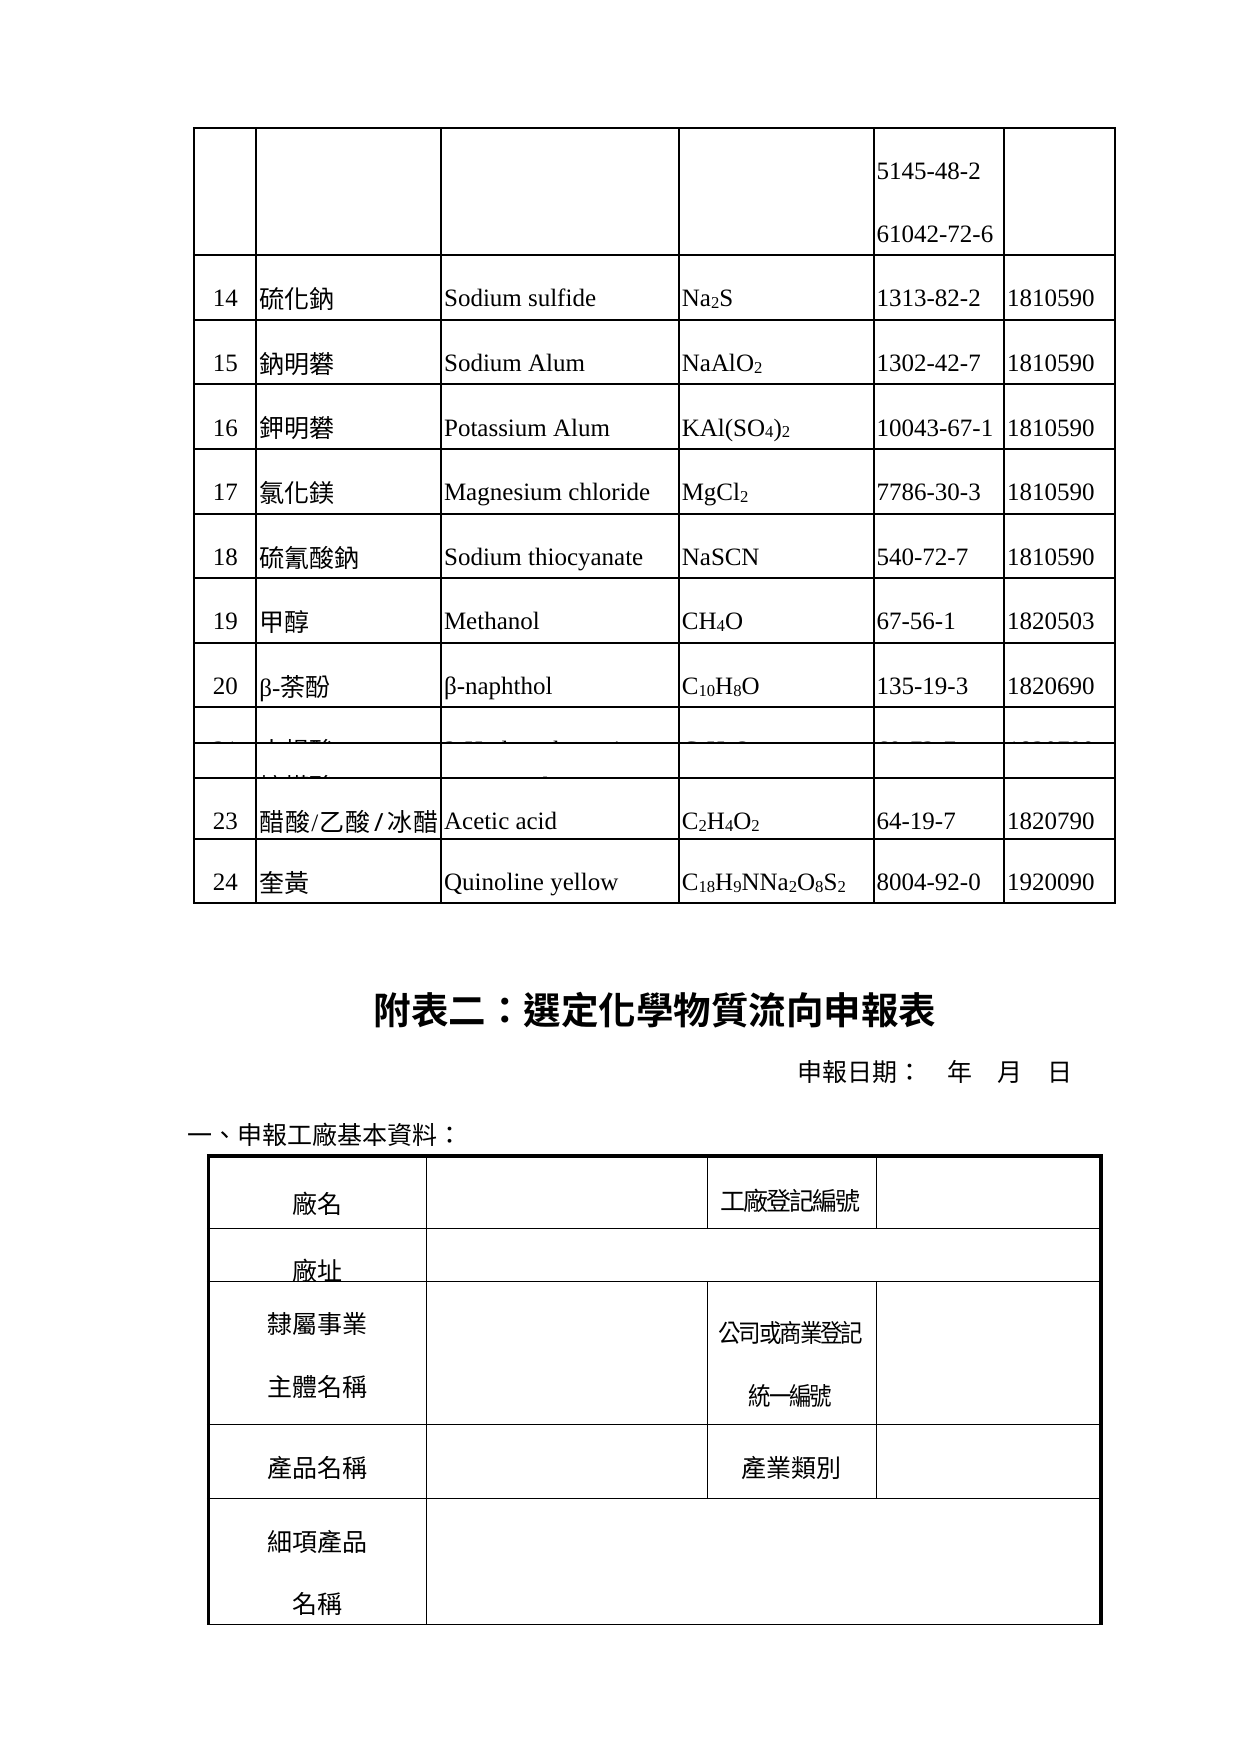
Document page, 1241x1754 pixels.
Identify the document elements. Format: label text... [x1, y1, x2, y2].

table_cell Sodium thiocyanate [442, 515, 678, 577]
table_cell CH4O [680, 579, 873, 642]
table_cell 產業類別 （2碼） [708, 1425, 876, 1498]
table_cell [427, 1425, 707, 1498]
table_header 廠名 [210, 1158, 426, 1228]
table_cell C7H6O3 [680, 708, 873, 742]
table_cell Sodium Alum [442, 321, 678, 383]
text 附表二：選定化學物質流向申報表 [187, 967, 1122, 1029]
table_cell 1302-42-7 [875, 321, 1003, 383]
table_cell [427, 1229, 1099, 1281]
table_cell Magnesium chloride [442, 450, 678, 512]
table_cell 5145-48-2 61042-72-6 [875, 129, 1003, 254]
table_cell 69-72-7 [875, 708, 1003, 742]
table_cell C10H8O [680, 644, 873, 706]
table_cell 540-72-7 [875, 515, 1003, 577]
table_cell Quinoline yellow [442, 840, 678, 902]
table_cell C6H8O7 [680, 744, 873, 777]
table_cell 1313-82-2 [875, 256, 1003, 319]
table_cell [1005, 129, 1114, 254]
table_cell KAl(SO4)2 [680, 385, 873, 448]
table_cell 64-19-7 [875, 779, 1003, 838]
table_cell Methanol [442, 579, 678, 642]
table_cell 1810590 [1005, 321, 1114, 383]
table_cell Sodium sulfide [442, 256, 678, 319]
table_cell 公司或商業登記 統一編號 [708, 1282, 876, 1424]
table_cell 水楊酸 [257, 708, 440, 742]
table_cell 奎黃 [257, 840, 440, 902]
table_cell 24 [195, 840, 255, 902]
table_cell 硫化鈉 [257, 256, 440, 319]
table_cell 18 [195, 515, 255, 577]
table_cell 10043-67-1 [875, 385, 1003, 448]
table_cell 22 [195, 744, 255, 777]
table_cell [877, 1282, 1099, 1424]
table_cell [877, 1425, 1099, 1498]
table_cell 23 [195, 779, 255, 838]
table_cell [427, 1499, 1099, 1624]
table_cell β-naphthol [442, 644, 678, 706]
table_cell 鈉明礬 [257, 321, 440, 383]
table_cell [442, 129, 678, 254]
table_cell 1920090 [1005, 840, 1114, 902]
table_cell 15 [195, 321, 255, 383]
table_cell 67-56-1 [875, 579, 1003, 642]
table_cell 8004-92-0 [875, 840, 1003, 902]
table_cell NaSCN [680, 515, 873, 577]
table_cell 1820790 [1005, 779, 1114, 838]
table_cell Potassium Alum [442, 385, 678, 448]
table_header [427, 1158, 707, 1228]
table_cell C2H4O2 [680, 779, 873, 838]
table_cell 1810590 [1005, 515, 1114, 577]
table_cell 硫氰酸鈉 [257, 515, 440, 577]
table_cell 細項產品 名稱 （依實際生產選定化學物質填寫） [210, 1499, 426, 1624]
table_cell 廠址 [210, 1229, 426, 1281]
table_cell [427, 1282, 707, 1424]
table_cell C18H9NNa2O8S2 [680, 840, 873, 902]
table_cell 14 [195, 256, 255, 319]
table_cell 1820690 [1005, 644, 1114, 706]
table_cell 7786-30-3 [875, 450, 1003, 512]
table_cell NaAlO2 [680, 321, 873, 383]
table_header [877, 1158, 1099, 1228]
table_cell 1820790 [1005, 708, 1114, 742]
table_cell Na2S [680, 256, 873, 319]
table_cell 1820503 [1005, 579, 1114, 642]
table_cell 19 [195, 579, 255, 642]
table_cell [257, 129, 440, 254]
table_cell 20 [195, 644, 255, 706]
table_cell 1810590 [1005, 450, 1114, 512]
table_header 工廠登記編號 （8碼） [708, 1158, 876, 1228]
table_cell 醋酸/乙酸/冰醋酸 [257, 779, 440, 838]
table_cell [680, 129, 873, 254]
table_cell 17 [195, 450, 255, 512]
text 申報日期： 年 月 日 [187, 1029, 1072, 1092]
table_cell 1810590 [1005, 256, 1114, 319]
table_cell 2-Hydroxybenzoic acid [442, 708, 678, 742]
table_cell MgCl2 [680, 450, 873, 512]
text 一、申報工廠基本資料： [187, 1092, 1122, 1154]
table_cell 鉀明礬 [257, 385, 440, 448]
table_cell 產品名稱 （3碼） [210, 1425, 426, 1498]
table_cell 1810590 [1005, 385, 1114, 448]
table_cell Acetic acid [442, 779, 678, 838]
table_cell 甲醇 [257, 579, 440, 642]
table_cell 1820790 [1005, 744, 1114, 777]
table_cell 隸屬事業 主體名稱 （公司或商業登記） [210, 1282, 426, 1424]
table_cell 氯化鎂 [257, 450, 440, 512]
table_cell 77-92-9 [875, 744, 1003, 777]
table_cell β-荼酚 [257, 644, 440, 706]
table_cell Citric acid [442, 744, 678, 777]
table_cell 135-19-3 [875, 644, 1003, 706]
table_cell 21 [195, 708, 255, 742]
table_cell 16 [195, 385, 255, 448]
table_cell 檸檬酸 [257, 744, 440, 777]
table_cell [195, 129, 255, 254]
